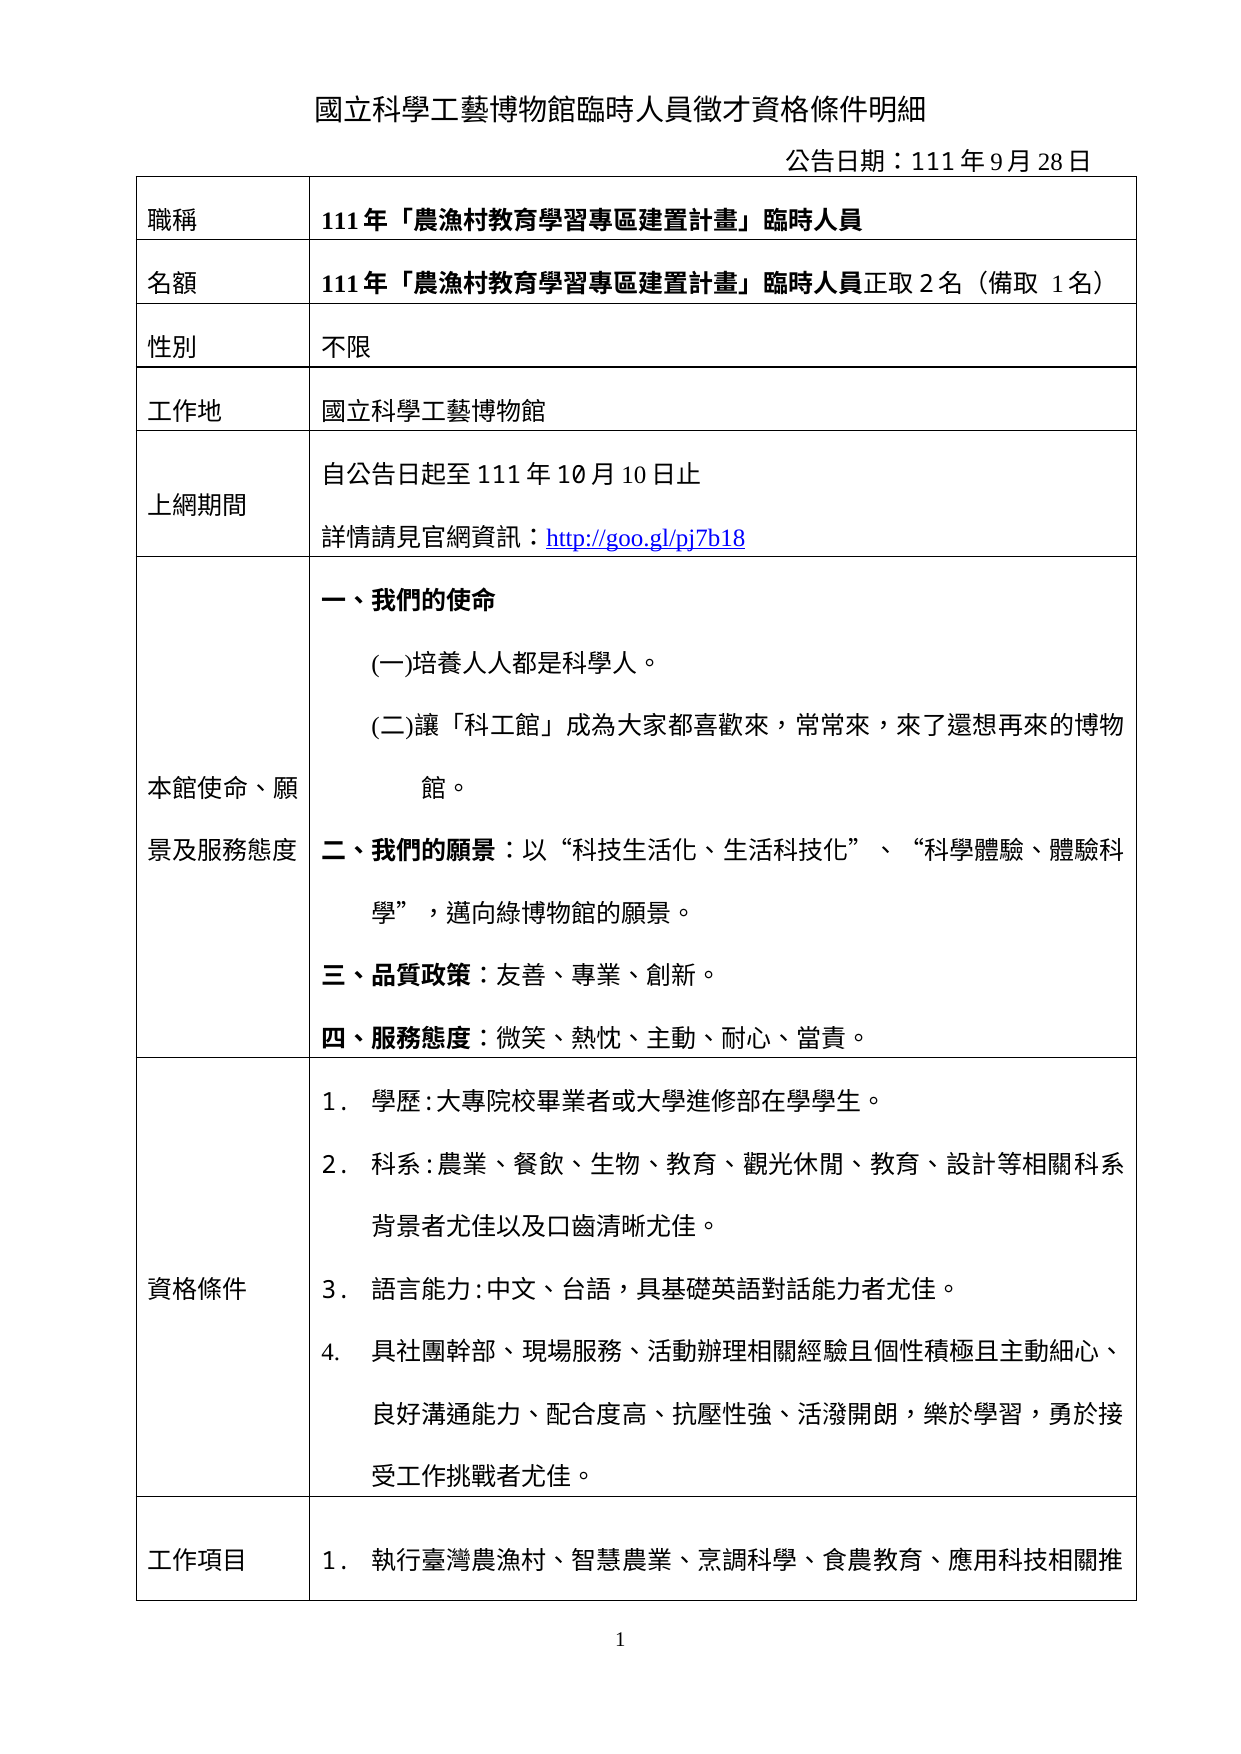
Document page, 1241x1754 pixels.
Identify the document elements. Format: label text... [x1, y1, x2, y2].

table_cell 111年「農漁村教育學習專區建置計畫」臨時人員正取2名（備取 1名） [310, 240, 1136, 303]
table_cell 性別 [137, 304, 309, 366]
table_cell 執行臺灣農漁村、智慧農業、烹調科學、食農教育、應用科技相關推廣教育工作。 展覽現場服務：展廳導覽解說、展品操作解說、機台故障簡易排除、植物育苗/定植/採收、營運狀況紀錄、環境及秩序維護等。 執行美工、文書處理及上級交辦事項。 [310, 1497, 1136, 1600]
table_header 職稱 [137, 177, 309, 239]
table_cell 學歷:大專院校畢業者或大學進修部在學學生。 科系:農業、餐飲、生物、教育、觀光休閒、教育、設計等相關科系背景者尤佳以及口齒清晰尤佳。 語言能力:中文、台語，具基礎英語對話能力者尤佳。 具社團幹部、現場服務、活動辦理相關經驗且個性積極且主動細心、良好溝通能力、配合度高、抗壓性強、活潑開朗，樂於學習，勇於接受工作挑戰者尤佳。 [310, 1058, 1136, 1496]
table_cell 自公告日起至111年10月10日止 詳情請見官網資訊：http://goo.gl/pj7b18 [310, 431, 1136, 556]
table_cell 上網期間 [137, 431, 309, 556]
table_cell 工作地 [137, 368, 309, 430]
table_cell 不限 [310, 304, 1136, 366]
text 國立科學工藝博物館臨時人員徵才資格條件明細 [148, 101, 1092, 126]
table_header 111年「農漁村教育學習專區建置計畫」臨時人員 [310, 177, 1136, 239]
table_cell 本館使命、願景及服務態度 [137, 557, 309, 1057]
table_cell 工作項目 [137, 1497, 309, 1600]
table_cell 一、我們的使命 (一)培養人人都是科學人。 (二)讓「科工館」成為大家都喜歡來，常常來，來了還想再來的博物館。 二、我們的願景：以“科技生活化、生活科技化”、“科學體驗、體驗科學”，邁向綠博物館的願景。 三、品質政策：友善、專業、創新。 四、服務態度：微笑、熱忱、主動、耐心、當責。 [310, 557, 1136, 1057]
text 公告日期：111年9月28日 [148, 151, 1092, 176]
table_cell 國立科學工藝博物館 [310, 368, 1136, 430]
table_cell 名額 [137, 240, 309, 303]
table_cell 資格條件 [137, 1058, 309, 1496]
